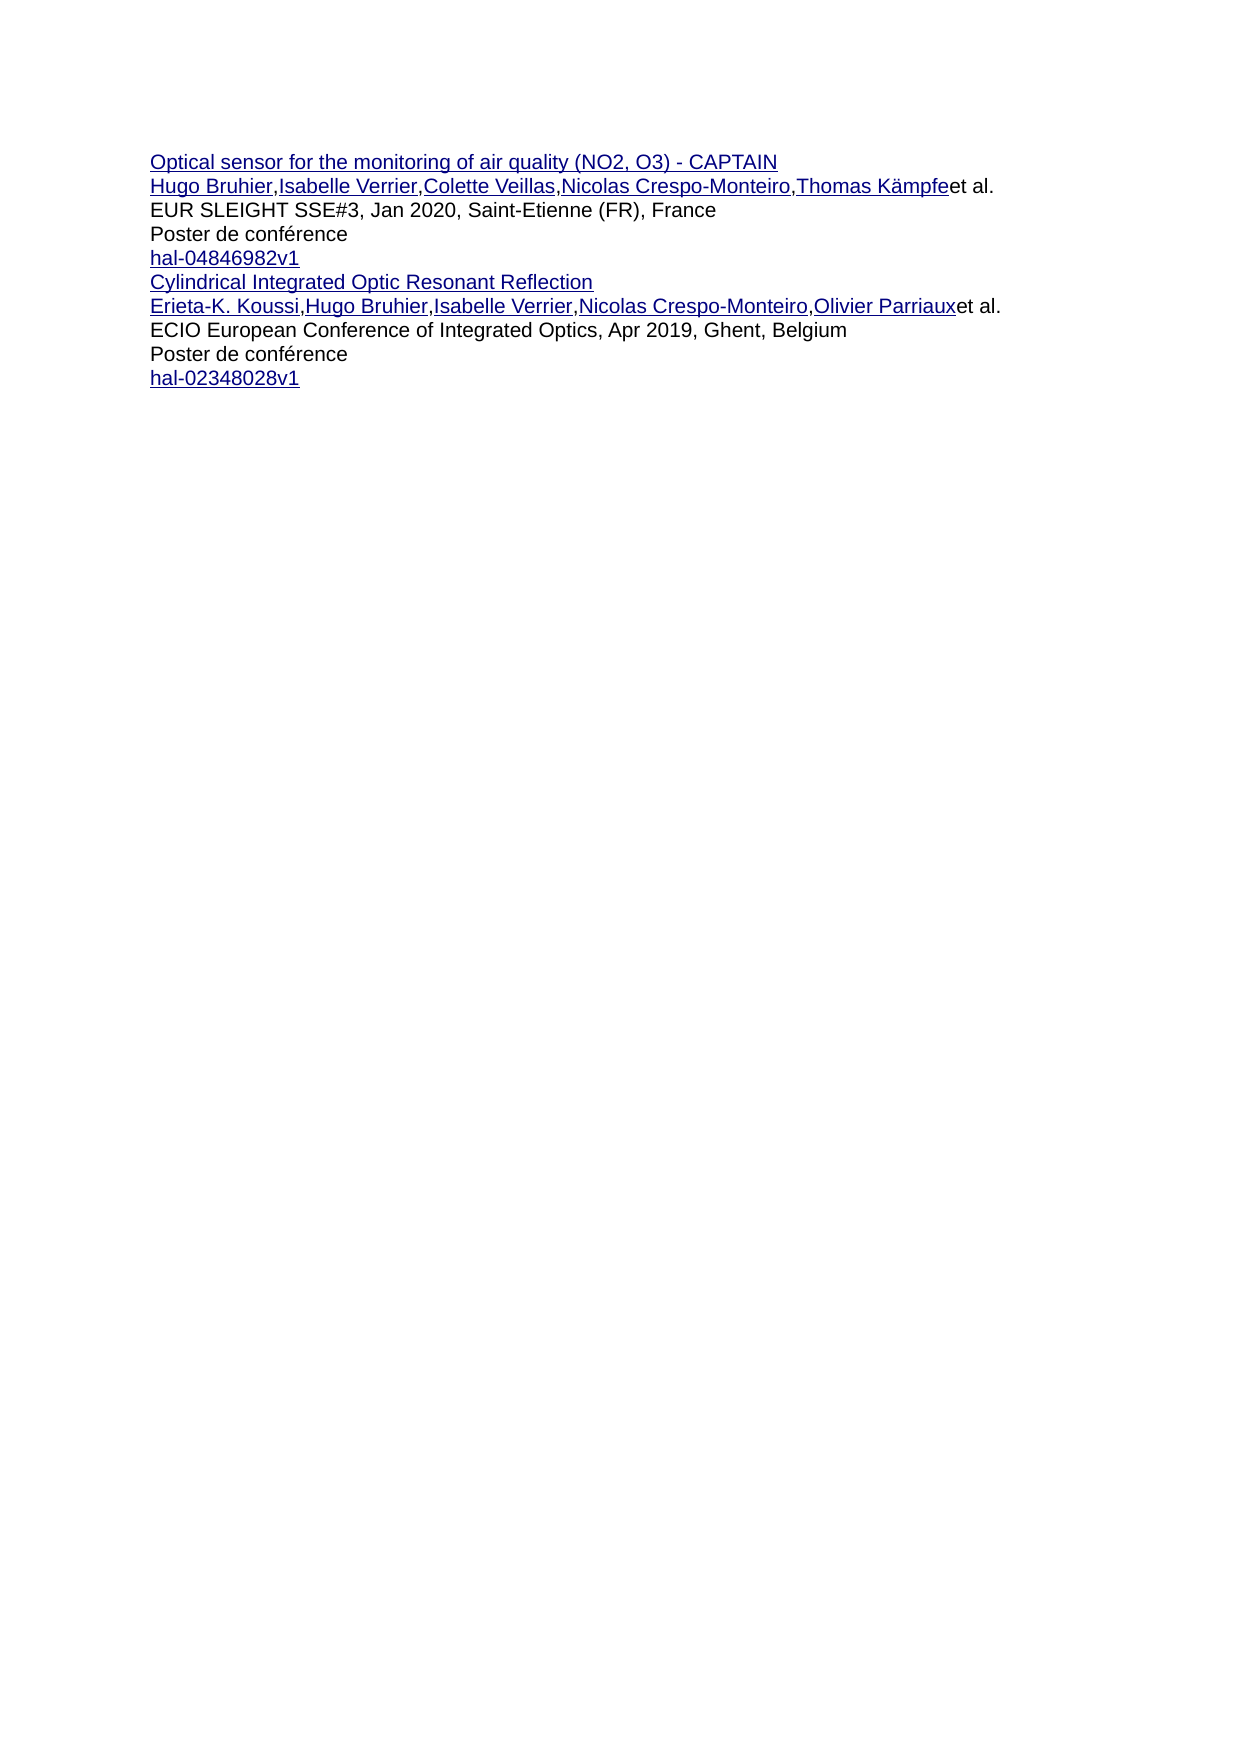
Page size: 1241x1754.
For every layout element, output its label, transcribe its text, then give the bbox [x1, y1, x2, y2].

table_cell Cylindrical Integrated Optic Resonant Reflection Erieta-K. Koussi,Hugo Bruhier,Isabelle Verrier,Nicolas Crespo-Monteiro,Olivier Parriauxet al. ECIO European Conference of Integrated Optics, Apr 2019, Ghent, Belgium Poster de conférence hal-02348028v1 [150, 270, 1090, 389]
table_cell Optical sensor for the monitoring of air quality (NO2, O3) - CAPTAIN Hugo Bruhier,Isabelle Verrier,Colette Veillas,Nicolas Crespo-Monteiro,Thomas Kämpfeet al. EUR SLEIGHT SSE#3, Jan 2020, Saint-Etienne (FR), France Poster de conférence hal-04846982v1 [150, 150, 1090, 270]
